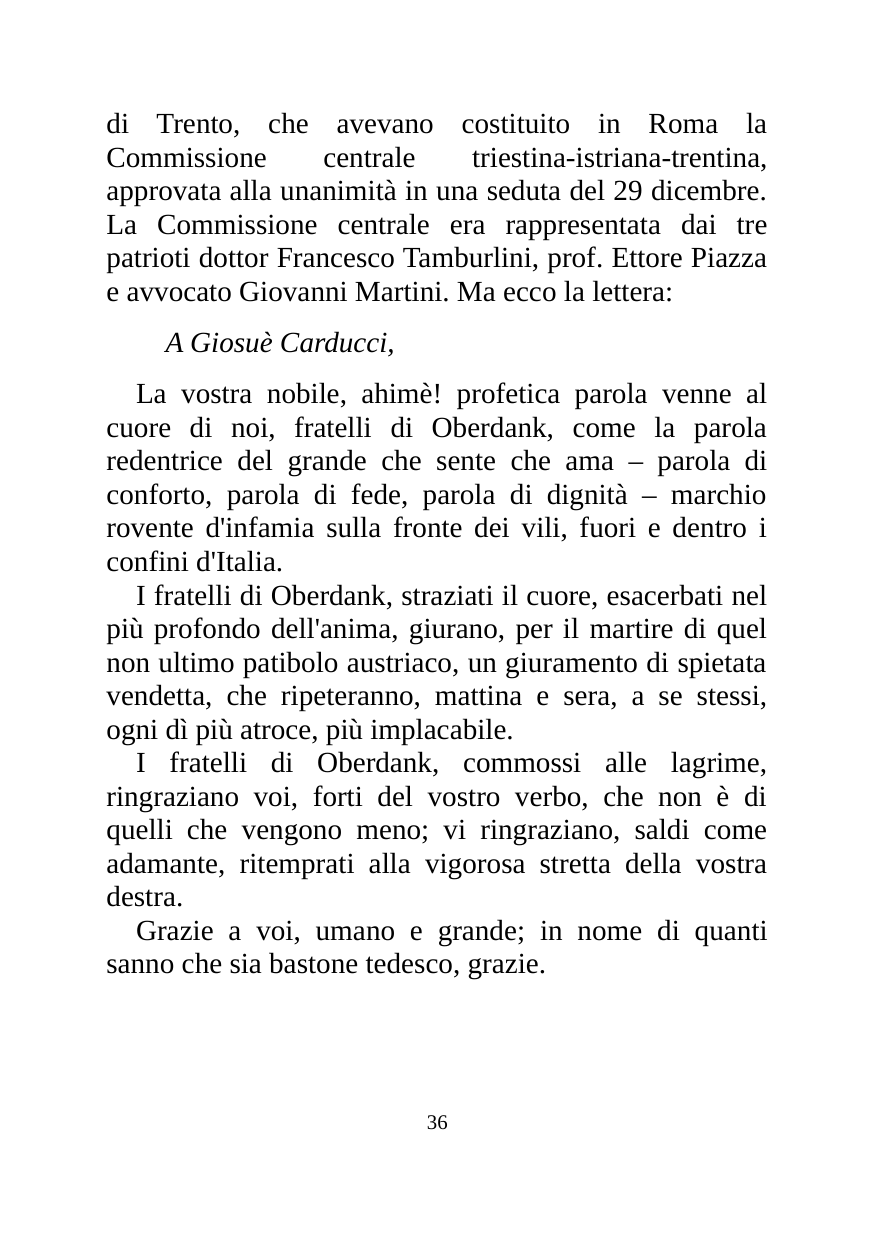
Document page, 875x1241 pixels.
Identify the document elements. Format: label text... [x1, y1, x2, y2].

text di Trento, che avevano costituito in Roma la Commissione centrale triestina-istriana-trentina, approvata alla unanimità in una seduta del 29 dicembre. La Commissione centrale era rappresentata dai tre patrioti dottor Francesco Tamburlini, prof. Ettore Piazza e avvocato Giovanni Martini. Ma ecco la lettera: [106, 106, 768, 307]
text I fratelli di Oberdank, straziati il cuore, esacerbati nel più profondo dell'anima, giurano, per il martire di quel non ultimo patibolo austriaco, un giuramento di spietata vendetta, che ripeteranno, mattina e sera, a se stessi, ogni dì più atroce, più implacabile. [106, 578, 768, 745]
text Grazie a voi, umano e grande; in nome di quanti sanno che sia bastone tedesco, grazie. [106, 913, 768, 980]
text I fratelli di Oberdank, commossi alle lagrime, ringraziano voi, forti del vostro verbo, che non è di quelli che vengono meno; vi ringraziano, saldi come adamante, ritemprati alla vigorosa stretta della vostra destra. [106, 745, 768, 913]
text La vostra nobile, ahimè! profetica parola venne al cuore di noi, fratelli di Oberdank, come la parola redentrice del grande che sente che ama – parola di conforto, parola di fede, parola di dignità – marchio rovente d'infamia sulla fronte dei vili, fuori e dentro i confini d'Italia. [106, 376, 768, 578]
text A Giosuè Carducci, [106, 325, 768, 359]
